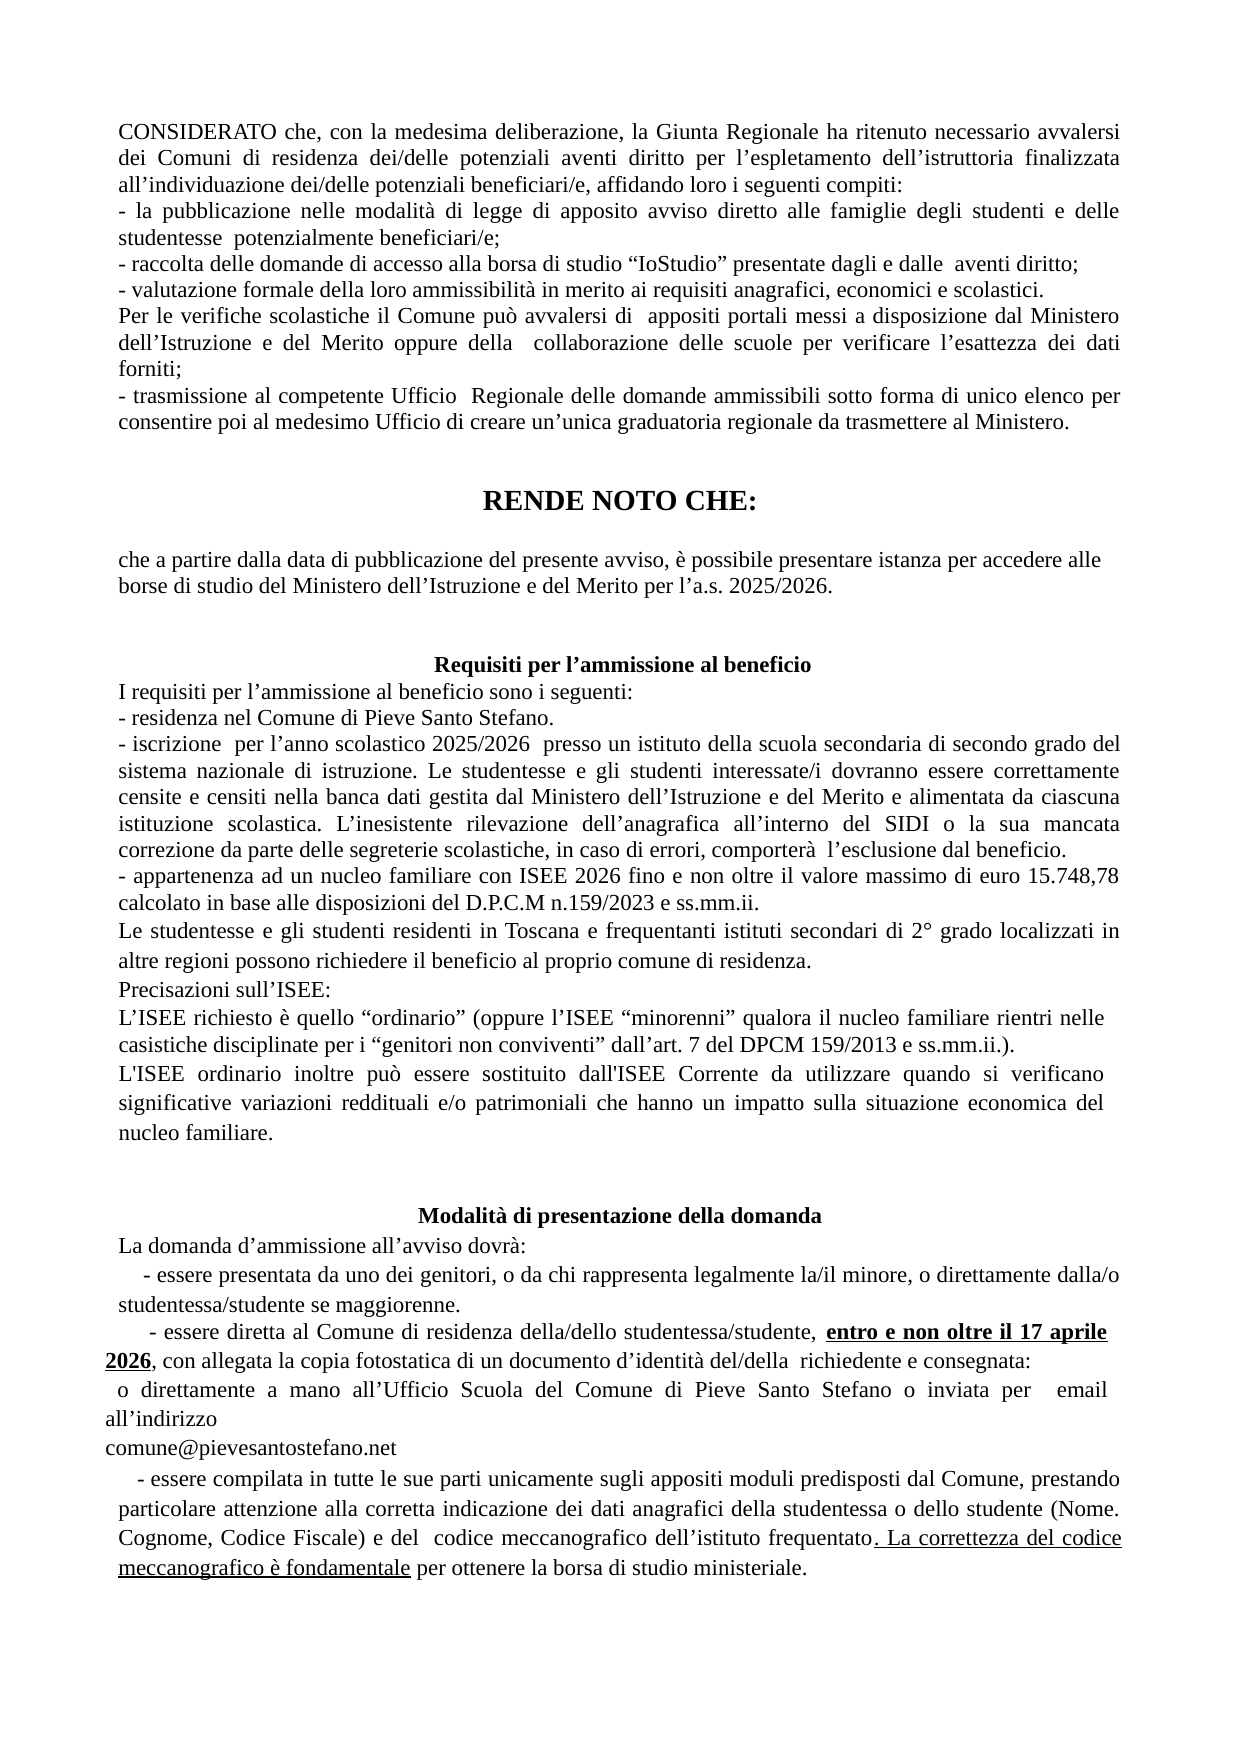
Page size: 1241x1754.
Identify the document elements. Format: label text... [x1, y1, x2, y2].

text La domanda d’ammissione all’avviso dovrà: [118, 1230, 1122, 1259]
text I requisiti per l’ammissione al beneficio sono i seguenti: [118, 678, 1122, 704]
text - valutazione formale della loro ammissibilità in merito ai requisiti anagrafici, economici e scolastici. [118, 276, 1122, 303]
text - appartenenza ad un nucleo familiare con ISEE 2026 fino e non oltre il valore massimo di euro 15.748,78 calcolato in base alle disposizioni del D.P.C.M n.159/2023 e ss.mm.ii. [118, 862, 1122, 915]
text Modalità di presentazione della domanda [118, 1200, 1122, 1230]
text - essere compilata in tutte le sue parti unicamente sugli appositi moduli predisposti dal Comune, prestando particolare attenzione alla corretta indicazione dei dati anagrafici della studentessa o dello studente (Nome. Cognome, Codice Fiscale) e del codice meccanografico dell’istituto frequentato. La correttezza del codice meccanografico è fondamentale per ottenere la borsa di studio ministeriale. [118, 1463, 1122, 1581]
text L'ISEE ordinario inoltre può essere sostituito dall'ISEE Corrente da utilizzare quando si verificano significative variazioni reddituali e/o patrimoniali che hanno un impatto sulla situazione economica del nucleo familiare. [118, 1058, 1106, 1146]
text L’ISEE richiesto è quello “ordinario” (oppure l’ISEE “minorenni” qualora il nucleo familiare rientri nelle casistiche disciplinate per i “genitori non conviventi” dall’art. 7 del DPCM 159/2013 e ss.mm.ii.). [118, 1003, 1106, 1058]
text borse di studio del Ministero dell’Istruzione e del Merito per l’a.s. 2025/2026. [118, 572, 1122, 599]
text o direttamente a mano all’Ufficio Scuola del Comune di Pieve Santo Stefano o inviata per email all’indirizzo [105, 1376, 1108, 1431]
text RENDE NOTO CHE: [118, 487, 1122, 517]
text - iscrizione per l’anno scolastico 2025/2026 presso un istituto della scuola secondaria di secondo grado del sistema nazionale di istruzione. Le studentesse e gli studenti interessate/i dovranno essere correttamente censite e censiti nella banca dati gestita dal Ministero dell’Istruzione e del Merito e alimentata da ciascuna istituzione scolastica. L’inesistente rilevazione dell’anagrafica all’interno del SIDI o la sua mancata correzione da parte delle segreterie scolastiche, in caso di errori, comporterà l’esclusione dal beneficio. [118, 731, 1122, 862]
text CONSIDERATO che, con la medesima deliberazione, la Giunta Regionale ha ritenuto necessario avvalersi dei Comuni di residenza dei/delle potenziali aventi diritto per l’espletamento dell’istruttoria finalizzata all’individuazione dei/delle potenziali beneficiari/e, affidando loro i seguenti compiti: [118, 118, 1122, 197]
text - essere presentata da uno dei genitori, o da chi rappresenta legalmente la/il minore, o direttamente dalla/o studentessa/studente se maggiorenne. [118, 1259, 1122, 1318]
text Per le verifiche scolastiche il Comune può avvalersi di appositi portali messi a disposizione dal Ministero dell’Istruzione e del Merito oppure della collaborazione delle scuole per verificare l’esattezza dei dati forniti; [118, 303, 1122, 382]
text - trasmissione al competente Ufficio Regionale delle domande ammissibili sotto forma di unico elenco per consentire poi al medesimo Ufficio di creare un’unica graduatoria regionale da trasmettere al Ministero. [118, 382, 1122, 434]
text - la pubblicazione nelle modalità di legge di apposito avviso diretto alle famiglie degli studenti e delle studentesse potenzialmente beneficiari/e; [118, 197, 1122, 250]
text Requisiti per l’ammissione al beneficio [118, 651, 1122, 678]
text che a partire dalla data di pubblicazione del presente avviso, è possibile presentare istanza per accedere alle [118, 546, 1122, 572]
text - essere diretta al Comune di residenza della/dello studentessa/studente, entro e non oltre il 17 aprile 2026, con allegata la copia fotostatica di un documento d’identità del/della richiedente e consegnata: [105, 1318, 1108, 1373]
text - residenza nel Comune di Pieve Santo Stefano. [118, 704, 1122, 731]
text Le studentesse e gli studenti residenti in Toscana e frequentanti istituti secondari di 2° grado localizzati in altre regioni possono richiedere il beneficio al proprio comune di residenza. [118, 915, 1122, 974]
text Precisazioni sull’ISEE: [118, 974, 1122, 1003]
text - raccolta delle domande di accesso alla borsa di studio “IoStudio” presentate dagli e dalle aventi diritto; [118, 250, 1122, 276]
text comune@pievesantostefano.net [105, 1434, 1108, 1460]
